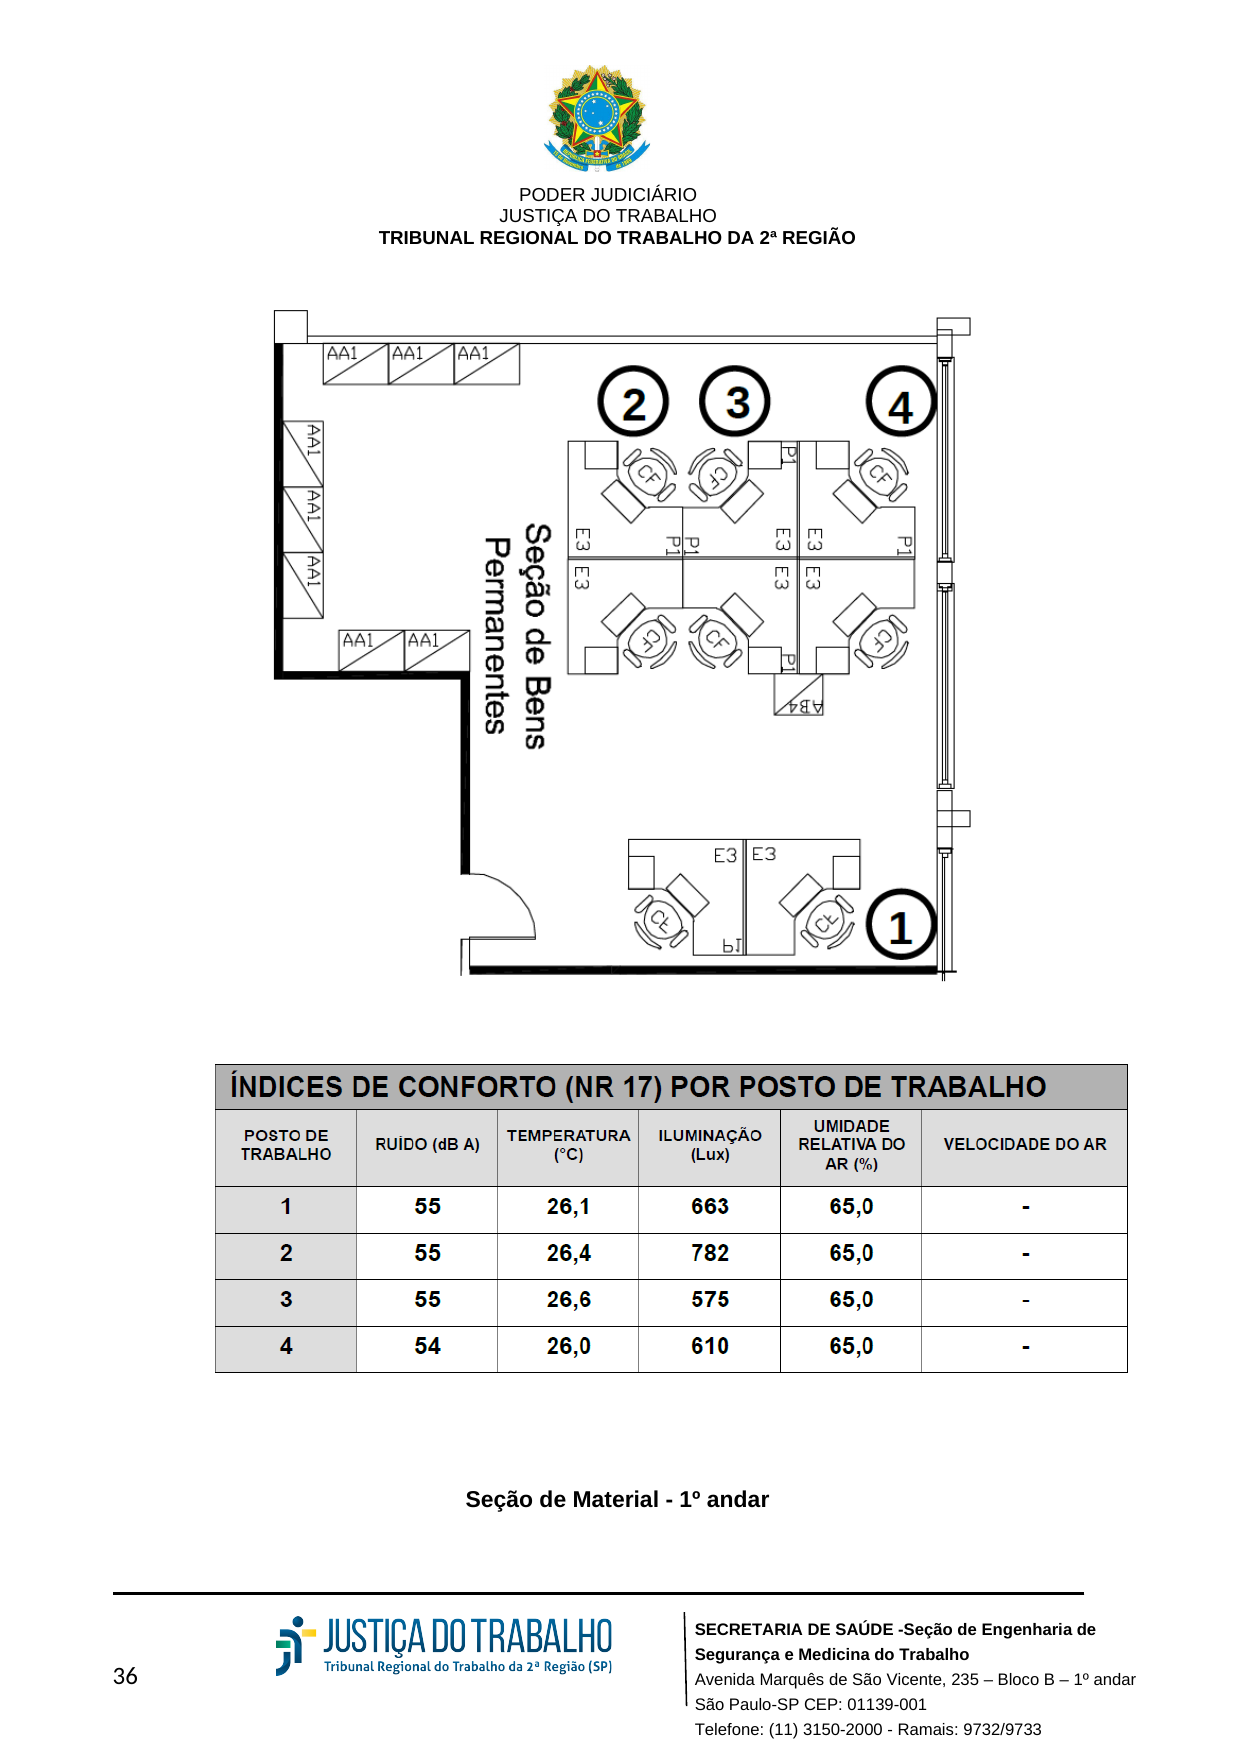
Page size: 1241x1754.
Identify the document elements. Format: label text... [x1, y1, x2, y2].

picture [222, 291, 1013, 1012]
text Seção de Material - 1º andar [112, 1486, 1122, 1512]
picture [187, 1038, 1147, 1400]
picture [276, 1616, 612, 1676]
picture [543, 65, 650, 172]
